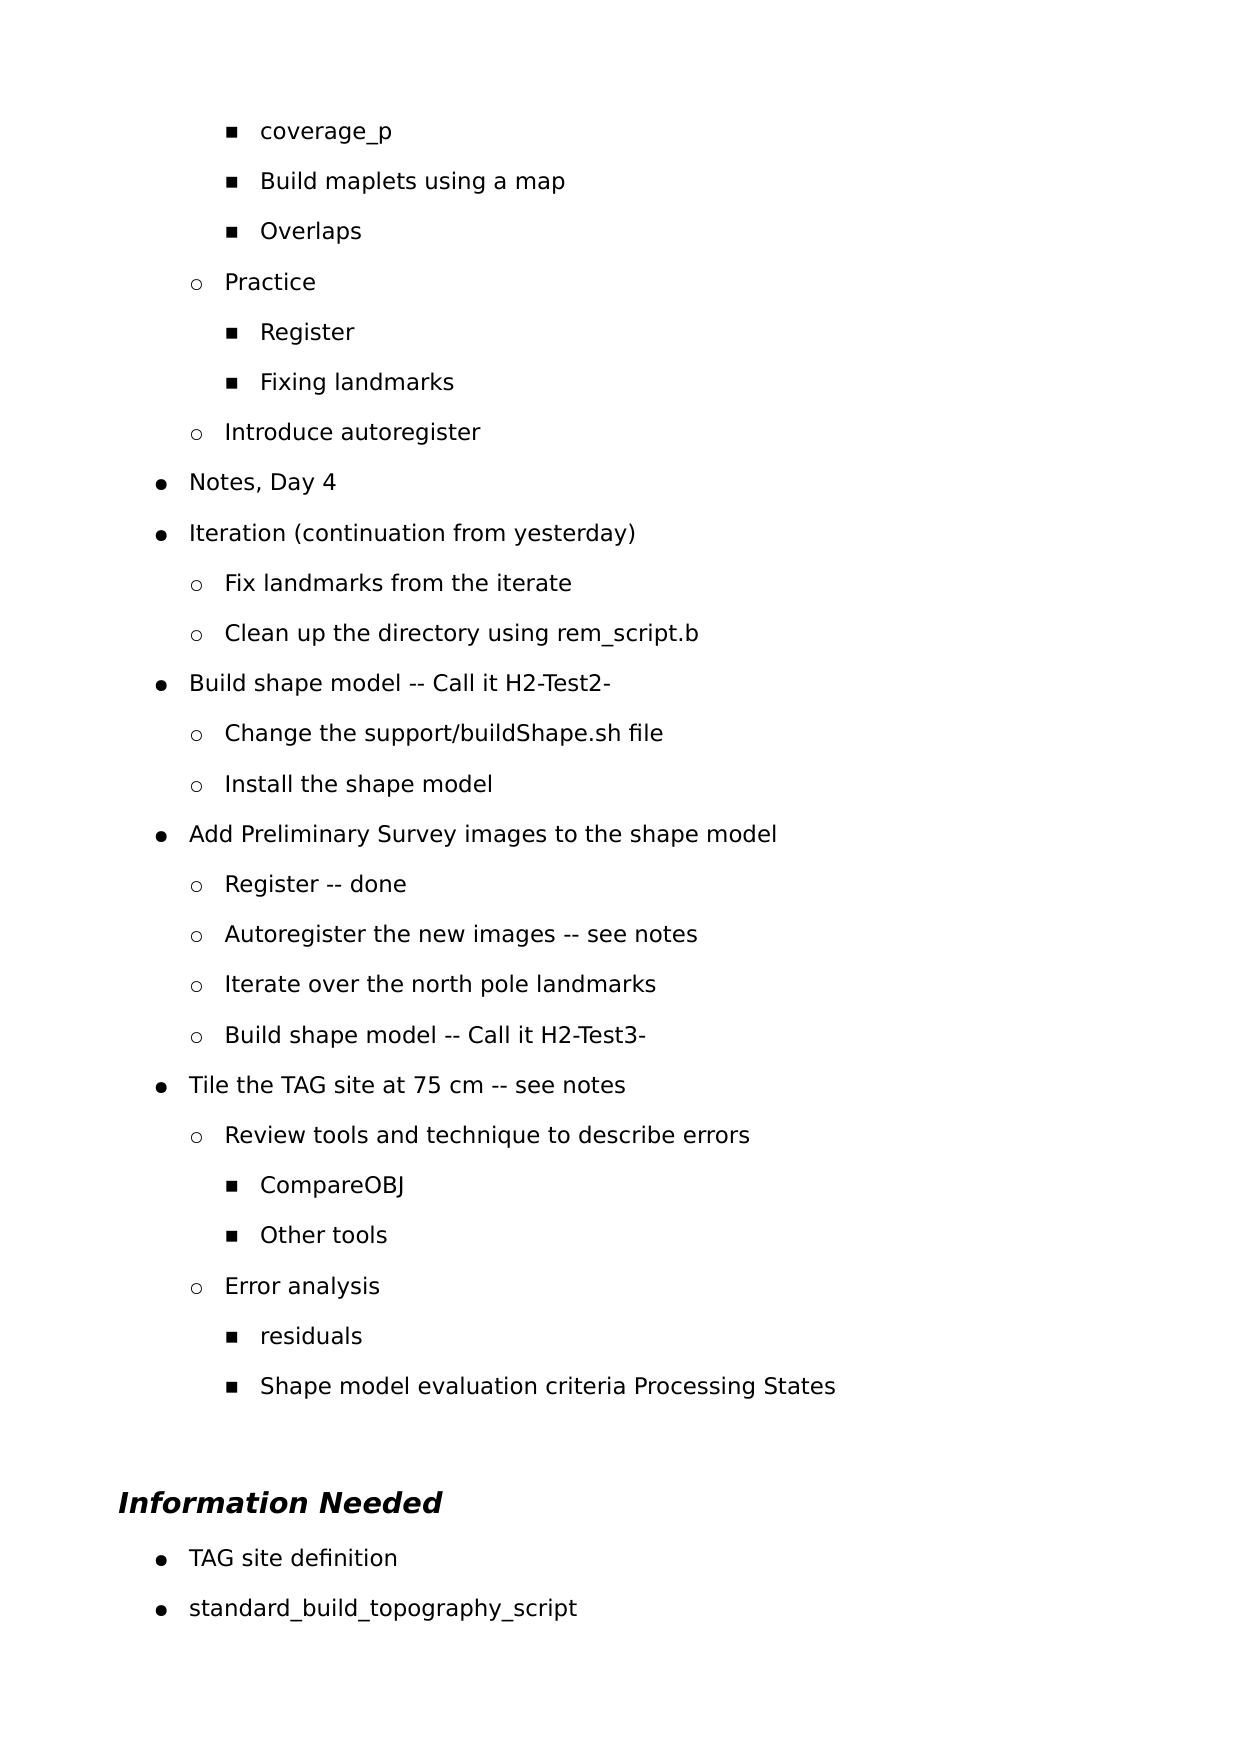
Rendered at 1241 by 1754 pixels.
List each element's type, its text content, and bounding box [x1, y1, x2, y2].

subtitle Information Needed [118, 1487, 1122, 1520]
list Iteration (continuation from yesterday) [153, 520, 1122, 546]
list Tile the TAG site at 75 cm -- see notes [153, 1072, 1122, 1099]
list Clean up the directory using rem_script.b [189, 620, 1122, 647]
list Build shape model -- Call it H2-Test2- [153, 670, 1122, 697]
list Introduce autoregister [189, 419, 1122, 446]
list Notes, Day 4 [153, 469, 1122, 496]
list coverage_p [224, 118, 1122, 145]
list Error analysis [189, 1273, 1122, 1299]
list Fixing landmarks [224, 369, 1122, 396]
list standard_build_topography_script [153, 1595, 1122, 1622]
list Fix landmarks from the iterate [189, 570, 1122, 597]
list residuals [224, 1323, 1122, 1350]
list Build shape model -- Call it H2-Test3- [189, 1022, 1122, 1048]
list Other tools [224, 1223, 1122, 1249]
list Autoregister the new images -- see notes [189, 921, 1122, 948]
list TAG site definition [153, 1545, 1122, 1571]
list Install the shape model [189, 771, 1122, 797]
list Review tools and technique to describe errors [189, 1122, 1122, 1149]
list Practice [189, 269, 1122, 295]
list CompareOBJ [224, 1172, 1122, 1199]
list Build maplets using a map [224, 168, 1122, 195]
list Shape model evaluation criteria Processing States [224, 1373, 1122, 1400]
list Add Preliminary Survey images to the shape model [153, 821, 1122, 848]
list Change the support/buildShape.sh file [189, 721, 1122, 747]
list Register -- done [189, 871, 1122, 898]
list Iterate over the north pole landmarks [189, 972, 1122, 998]
list Overlaps [224, 218, 1122, 245]
list Register [224, 319, 1122, 346]
